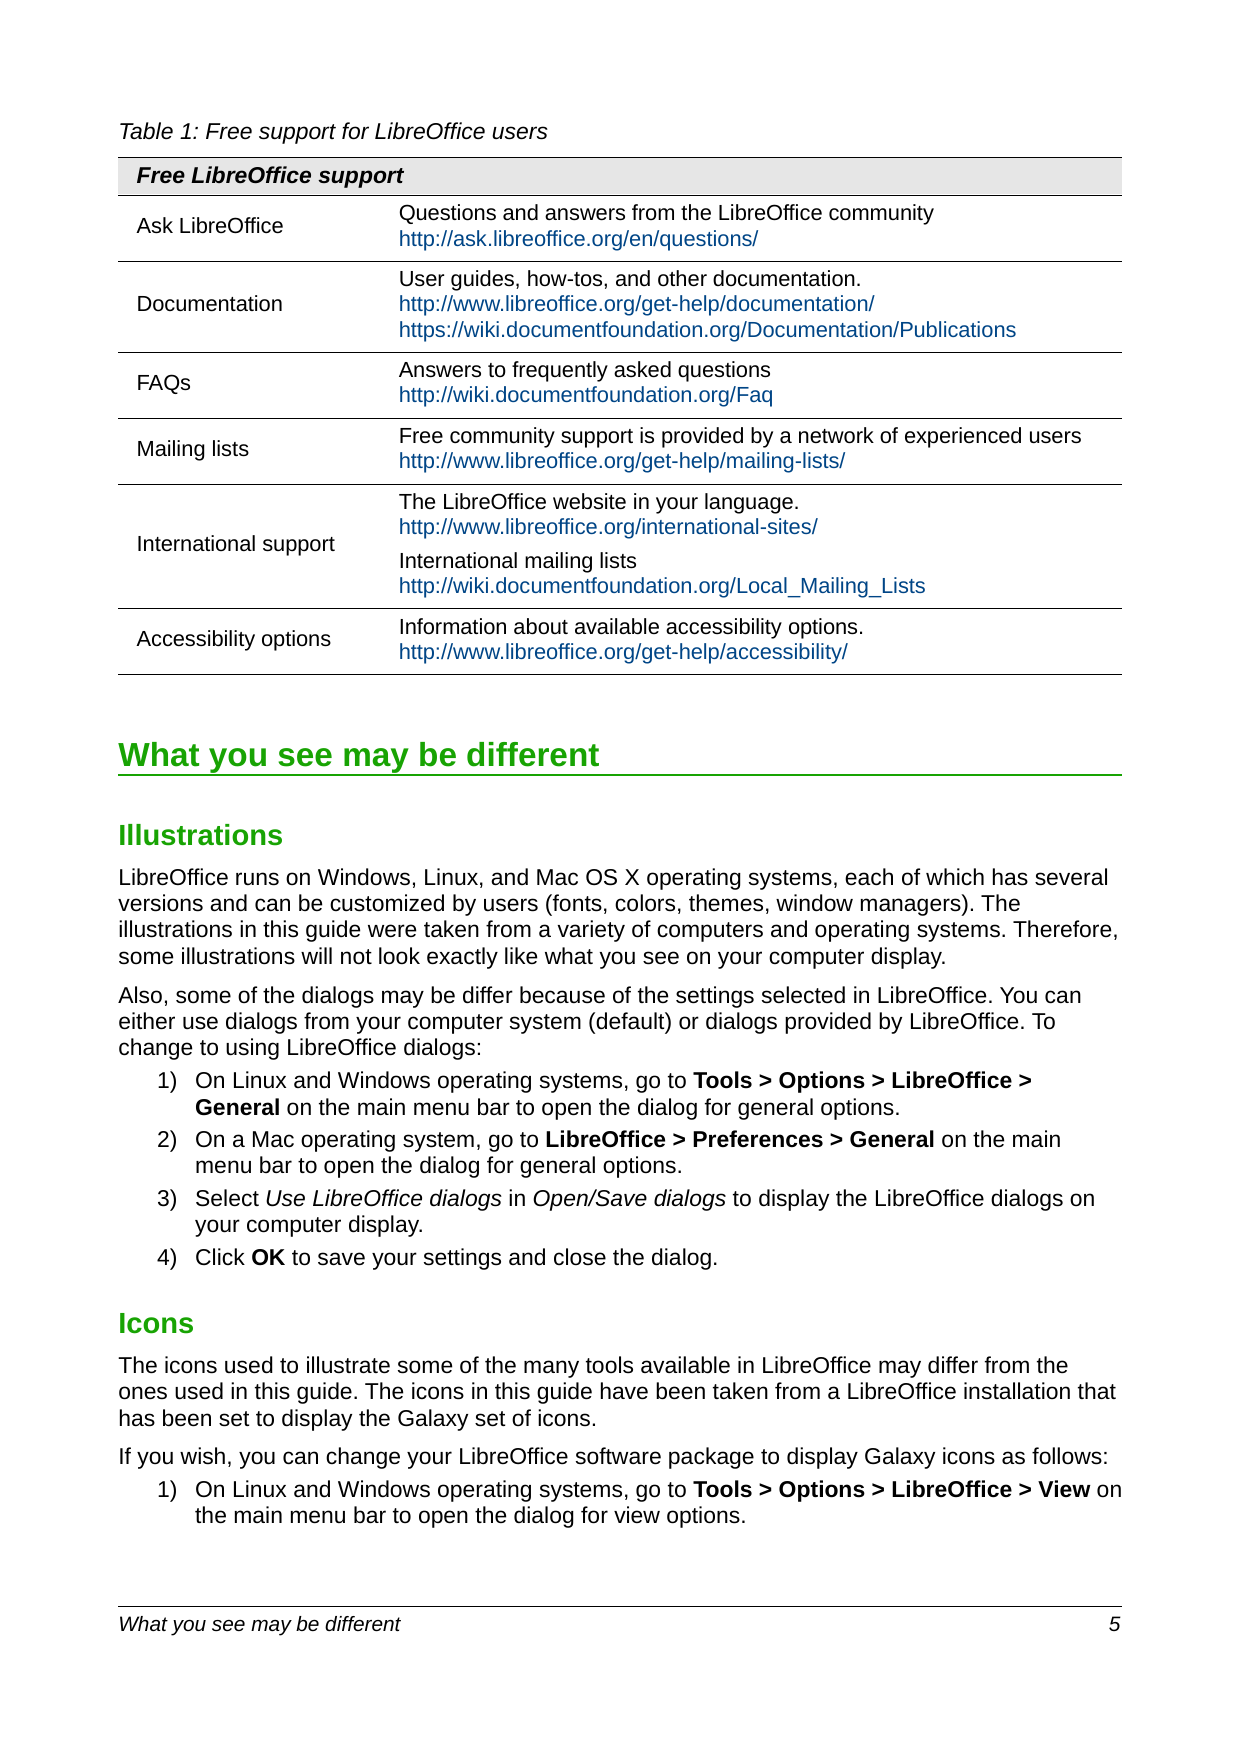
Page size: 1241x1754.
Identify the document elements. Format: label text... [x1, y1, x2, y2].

table_cell Free community support is provided by a network of experienced users http://www.libreoffice.org/get-help/mailing-lists/ [380, 419, 1122, 483]
table_cell Answers to frequently asked questions http://wiki.documentfoundation.org/Faq [380, 353, 1122, 417]
text The icons used to illustrate some of the many tools available in LibreOffice may differ from the ones used in this guide. The icons in this guide have been taken from a LibreOffice installation that has been set to display the Galaxy set of icons. [118, 1352, 1122, 1431]
text LibreOffice runs on Windows, Linux, and Mac OS X operating systems, each of which has several versions and can be customized by users (fonts, colors, themes, window managers). The illustrations in this guide were taken from a variety of computers and operating systems. Therefore, some illustrations will not look exactly like what you see on your computer display. [118, 864, 1122, 969]
table_cell The LibreOffice website in your language. http://www.libreoffice.org/international-sites/ International mailing lists http://wiki.documentfoundation.org/Local_Mailing_Lists [380, 485, 1122, 608]
subtitle What you see may be different [118, 735, 1122, 774]
table_cell Accessibility options [118, 609, 380, 674]
table_cell International support [118, 485, 380, 608]
list On a Mac operating system, go to LibreOffice > Preferences > General on the main menu bar to open the dialog for general options. [177, 1126, 1122, 1179]
list Select Use LibreOffice dialogs in Open/Save dialogs to display the LibreOffice dialogs on your computer display. [177, 1185, 1122, 1238]
table_cell Ask LibreOffice [118, 196, 380, 261]
text Table 1: Free support for LibreOffice users [118, 118, 1122, 144]
subtitle Icons [118, 1306, 1122, 1339]
table_cell Documentation [118, 262, 380, 352]
list Click OK to save your settings and close the dialog. [177, 1244, 1122, 1270]
table_cell Questions and answers from the LibreOffice community http://ask.libreoffice.org/en/questions/ [380, 196, 1122, 261]
table_cell FAQs [118, 353, 380, 417]
table_cell Mailing lists [118, 419, 380, 483]
table_header Free LibreOffice support [118, 158, 1122, 194]
table_cell Information about available accessibility options. http://www.libreoffice.org/get-help/accessibility/ [380, 609, 1122, 674]
list If you wish, you can change your LibreOffice software package to display Galaxy icons as follows: [118, 1443, 1122, 1470]
list On Linux and Windows operating systems, go to Tools > Options > LibreOffice > General on the main menu bar to open the dialog for general options. [177, 1067, 1122, 1120]
subtitle Illustrations [118, 818, 1122, 851]
list On Linux and Windows operating systems, go to Tools > Options > LibreOffice > View on the main menu bar to open the dialog for view options. [177, 1476, 1122, 1529]
list Also, some of the dialogs may be differ because of the settings selected in LibreOffice. You can either use dialogs from your computer system (default) or dialogs provided by LibreOffice. To change to using LibreOffice dialogs: [118, 982, 1122, 1061]
table_cell User guides, how-tos, and other documentation. http://www.libreoffice.org/get-help/documentation/ https://wiki.documentfoundation.org/Documentation/Publications [380, 262, 1122, 352]
